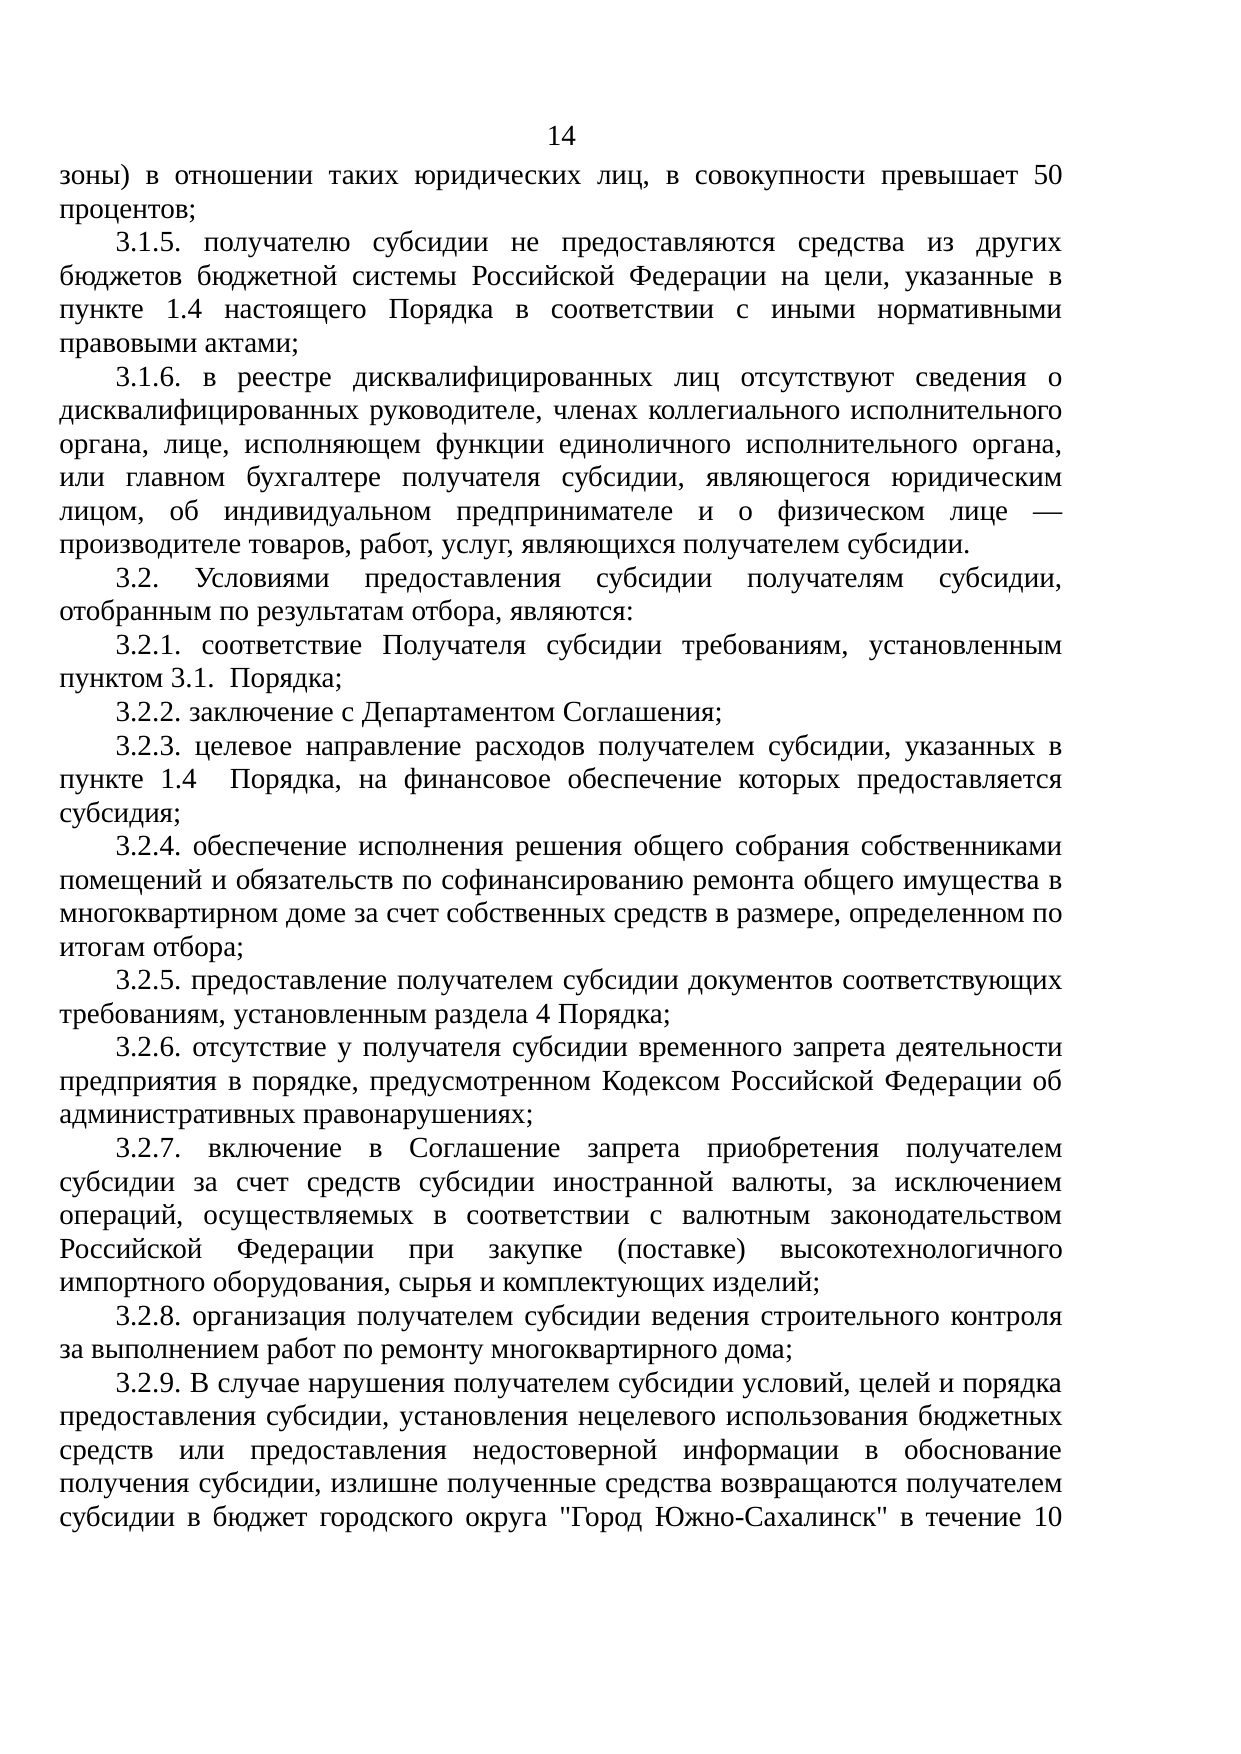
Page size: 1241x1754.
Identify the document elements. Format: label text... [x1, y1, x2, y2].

text 3.2.8. организация получателем субсидии ведения строительного контроля за выполнением работ по ремонту многоквартирного дома; [59, 1298, 1063, 1365]
text 3.2.4. обеспечение исполнения решения общего собрания собственниками помещений и обязательств по софинансированию ремонта общего имущества в многоквартирном доме за счет собственных средств в размере, определенном по итогам отбора; [59, 828, 1063, 963]
text 3.2. Условиями предоставления субсидии получателям субсидии, отобранным по результатам отбора, являются: [59, 560, 1063, 627]
text 3.2.7. включение в Соглашение запрета приобретения получателем субсидии за счет средств субсидии иностранной валюты, за исключением операций, осуществляемых в соответствии с валютным законодательством Российской Федерации при закупке (поставке) высокотехнологичного импортного оборудования, сырья и комплектующих изделий; [59, 1130, 1063, 1298]
text 3.1.6. в реестре дисквалифицированных лиц отсутствуют сведения о дисквалифицированных руководителе, членах коллегиального исполнительного органа, лице, исполняющем функции единоличного исполнительного органа, или главном бухгалтере получателя субсидии, являющегося юридическим лицом, об индивидуальном предпринимателе и о физическом лице — производителе товаров, работ, услуг, являющихся получателем субсидии. [59, 359, 1063, 560]
text зоны) в отношении таких юридических лиц, в совокупности превышает 50 процентов; [59, 158, 1063, 225]
text 3.2.1. соответствие Получателя субсидии требованиям, установленным пунктом 3.1. Порядка; [59, 627, 1063, 694]
text 3.2.9. В случае нарушения получателем субсидии условий, целей и порядка предоставления субсидии, установления нецелевого использования бюджетных средств или предоставления недостоверной информации в обоснование получения субсидии, излишне полученные средства возвращаются получателем субсидии в бюджет городского округа "Город Южно-Сахалинск" в течение 10 [59, 1365, 1063, 1533]
text 3.1.5. получателю субсидии не предоставляются средства из других бюджетов бюджетной системы Российской Федерации на цели, указанные в пункте 1.4 настоящего Порядка в соответствии с иными нормативными правовыми актами; [59, 225, 1063, 359]
text 3.2.6. отсутствие у получателя субсидии временного запрета деятельности предприятия в порядке, предусмотренном Кодексом Российской Федерации об административных правонарушениях; [59, 1030, 1063, 1130]
text 3.2.3. целевое направление расходов получателем субсидии, указанных в пункте 1.4 Порядка, на финансовое обеспечение которых предоставляется субсидия; [59, 728, 1063, 828]
text 3.2.2. заключение с Департаментом Соглашения; [59, 694, 1063, 728]
text 3.2.5. предоставление получателем субсидии документов соответствующих требованиям, установленным раздела 4 Порядка; [59, 963, 1063, 1030]
